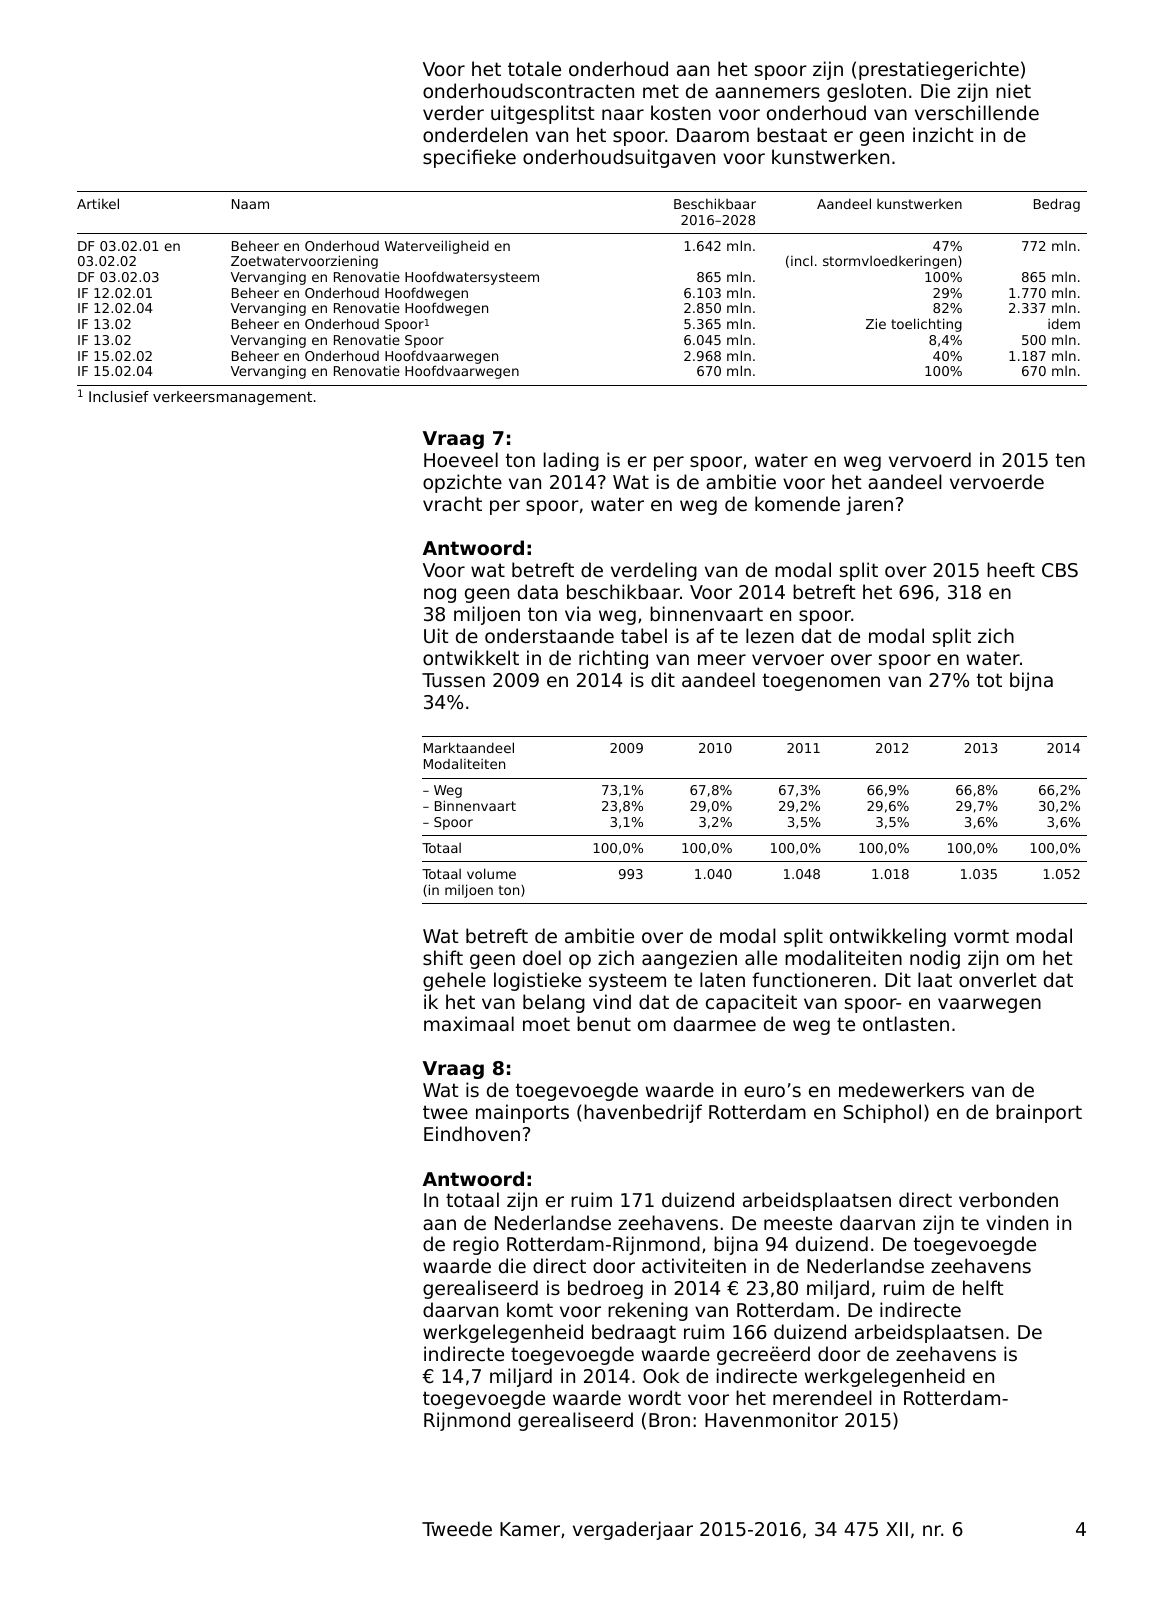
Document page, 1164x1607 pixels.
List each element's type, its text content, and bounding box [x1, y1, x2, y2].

table_cell 2.337 mln. [969, 301, 1087, 317]
text Vraag 8: [422, 1058, 1087, 1080]
table_cell 670 mln. [644, 364, 762, 385]
table_cell 66,9% [827, 779, 915, 799]
table_cell Beheer en Onderhoud Hoofdvaarwegen [224, 349, 644, 364]
table_cell Vervanging en Renovatie Hoofdwegen [224, 301, 644, 317]
table_cell 29% [762, 286, 968, 301]
table_cell 500 mln. [969, 333, 1087, 348]
table_cell 1.187 mln. [969, 349, 1087, 364]
table_cell IF 12.02.01 [77, 286, 224, 301]
table_cell DF 03.02.03 [77, 270, 224, 286]
table_cell 1.035 [915, 862, 1004, 903]
table_cell Totaal volume (in miljoen ton) [422, 862, 561, 903]
table_cell IF 15.02.04 [77, 364, 224, 385]
table_cell Zie toelichting [762, 317, 968, 333]
table_header Marktaandeel Modaliteiten [422, 737, 561, 777]
table_cell 3,2% [650, 815, 738, 835]
table_cell 1.048 [738, 862, 827, 903]
table_header Bedrag [969, 192, 1087, 233]
table_cell 23,8% [561, 799, 649, 814]
table_cell 1.642 mln. [644, 234, 762, 270]
table_cell 3,5% [827, 815, 915, 835]
table_cell 3,6% [1004, 815, 1087, 835]
table_cell 29,7% [915, 799, 1004, 814]
table_cell 66,8% [915, 779, 1004, 799]
table_cell 100% [762, 270, 968, 286]
table_cell 67,3% [738, 779, 827, 799]
table_cell 100,0% [915, 836, 1004, 861]
table_header Beschikbaar 2016–2028 [644, 192, 762, 233]
table_cell 100,0% [561, 836, 649, 861]
table_cell 993 [561, 862, 649, 903]
table_cell 82% [762, 301, 968, 317]
table_cell 29,2% [738, 799, 827, 814]
table_cell 3,6% [915, 815, 1004, 835]
table_cell 2.968 mln. [644, 349, 762, 364]
table_cell 8,4% [762, 333, 968, 348]
table_cell 865 mln. [969, 270, 1087, 286]
table_cell 1.052 [1004, 862, 1087, 903]
table_cell 772 mln. [969, 234, 1087, 270]
text Wat betreft de ambitie over de modal split ontwikkeling vormt modal shift geen doel op zich aangezien alle modaliteiten nodig zijn om het gehele logistieke systeem te laten functioneren. Dit laat onverlet dat ik het van belang vind dat de capaciteit van spoor- en vaarwegen maximaal moet benut om daarmee de weg te ontlasten. [422, 926, 1087, 1036]
table_cell 100,0% [1004, 836, 1087, 861]
text In totaal zijn er ruim 171 duizend arbeidsplaatsen direct verbonden aan de Nederlandse zeehavens. De meeste daarvan zijn te vinden in de regio Rotterdam-Rijnmond, bijna 94 duizend. De toegevoegde waarde die direct door activiteiten in de Nederlandse zeehavens gerealiseerd is bedroeg in 2014 € 23,80 miljard, ruim de helft daarvan komt voor rekening van Rotterdam. De indirecte werkgelegenheid bedraagt ruim 166 duizend arbeidsplaatsen. De indirecte toegevoegde waarde gecreëerd door de zeehavens is € 14,7 miljard in 2014. Ook de indirecte werkgelegenheid en toegevoegde waarde wordt voor het merendeel in Rotterdam-Rijnmond gerealiseerd (Bron: Havenmonitor 2015) [422, 1190, 1087, 1432]
table_header 2014 [1004, 737, 1087, 777]
table_cell 66,2% [1004, 779, 1087, 799]
table_cell 865 mln. [644, 270, 762, 286]
text Uit de onderstaande tabel is af te lezen dat de modal split zich ontwikkelt in de richting van meer vervoer over spoor en water. Tussen 2009 en 2014 is dit aandeel toegenomen van 27% tot bijna 34%. [422, 626, 1087, 714]
table_cell Beheer en Onderhoud Waterveiligheid en Zoetwatervoorziening [224, 234, 644, 270]
table_cell 1.770 mln. [969, 286, 1087, 301]
text Voor wat betreft de verdeling van de modal split over 2015 heeft CBS nog geen data beschikbaar. Voor 2014 betreft het 696, 318 en 38 miljoen ton via weg, binnenvaart en spoor. [422, 560, 1087, 626]
table_cell 100,0% [738, 836, 827, 861]
table_cell Vervanging en Renovatie Hoofdvaarwegen [224, 364, 644, 385]
text Antwoord: [422, 538, 1087, 560]
table_cell Beheer en Onderhoud Spoor1 [224, 317, 644, 333]
table_cell 1.040 [650, 862, 738, 903]
table_cell – Binnenvaart [422, 799, 561, 814]
table_cell 40% [762, 349, 968, 364]
table_header 2012 [827, 737, 915, 777]
table_cell 29,6% [827, 799, 915, 814]
table_cell 100% [762, 364, 968, 385]
table_cell 6.045 mln. [644, 333, 762, 348]
table_cell Beheer en Onderhoud Hoofdwegen [224, 286, 644, 301]
text Vraag 7: [422, 428, 1087, 450]
table_cell 3,1% [561, 815, 649, 835]
table_header 2010 [650, 737, 738, 777]
text Voor het totale onderhoud aan het spoor zijn (prestatiegerichte) onderhoudscontracten met de aannemers gesloten. Die zijn niet verder uitgesplitst naar kosten voor onderhoud van verschillende onderdelen van het spoor. Daarom bestaat er geen inzicht in de specifieke onderhoudsuitgaven voor kunstwerken. [422, 59, 1087, 169]
table_cell 47% (incl. stormvloedkeringen) [762, 234, 968, 270]
table_cell 6.103 mln. [644, 286, 762, 301]
table_cell 2.850 mln. [644, 301, 762, 317]
table_cell 3,5% [738, 815, 827, 835]
table_cell 670 mln. [969, 364, 1087, 385]
table_cell 30,2% [1004, 799, 1087, 814]
table_cell – Spoor [422, 815, 561, 835]
table_cell 67,8% [650, 779, 738, 799]
table_cell – Weg [422, 779, 561, 799]
table_header Naam [224, 192, 644, 233]
table_cell idem [969, 317, 1087, 333]
table_header Artikel [77, 192, 224, 233]
text Hoeveel ton lading is er per spoor, water en weg vervoerd in 2015 ten opzichte van 2014? Wat is de ambitie voor het aandeel vervoerde vracht per spoor, water en weg de komende jaren? [422, 450, 1087, 516]
table_header Aandeel kunstwerken [762, 192, 968, 233]
table_cell 1.018 [827, 862, 915, 903]
table_cell IF 13.02 [77, 317, 224, 333]
table_header 2009 [561, 737, 649, 777]
table_cell 100,0% [650, 836, 738, 861]
table_cell 73,1% [561, 779, 649, 799]
table_cell 100,0% [827, 836, 915, 861]
table_header 2011 [738, 737, 827, 777]
table_cell Vervanging en Renovatie Spoor [224, 333, 644, 348]
table_cell IF 13.02 [77, 333, 224, 348]
table_cell IF 12.02.04 [77, 301, 224, 317]
text Antwoord: [422, 1168, 1087, 1190]
table_cell Totaal [422, 836, 561, 861]
text Wat is de toegevoegde waarde in euro’s en medewerkers van de twee mainports (havenbedrijf Rotterdam en Schiphol) en de brainport Eindhoven? [422, 1080, 1087, 1146]
table_cell 29,0% [650, 799, 738, 814]
table_cell Vervanging en Renovatie Hoofdwatersysteem [224, 270, 644, 286]
table_header 2013 [915, 737, 1004, 777]
table_cell IF 15.02.02 [77, 349, 224, 364]
table_cell DF 03.02.01 en 03.02.02 [77, 234, 224, 270]
table_cell 1 Inclusief verkeersmanagement. [77, 386, 1087, 406]
table_cell 5.365 mln. [644, 317, 762, 333]
